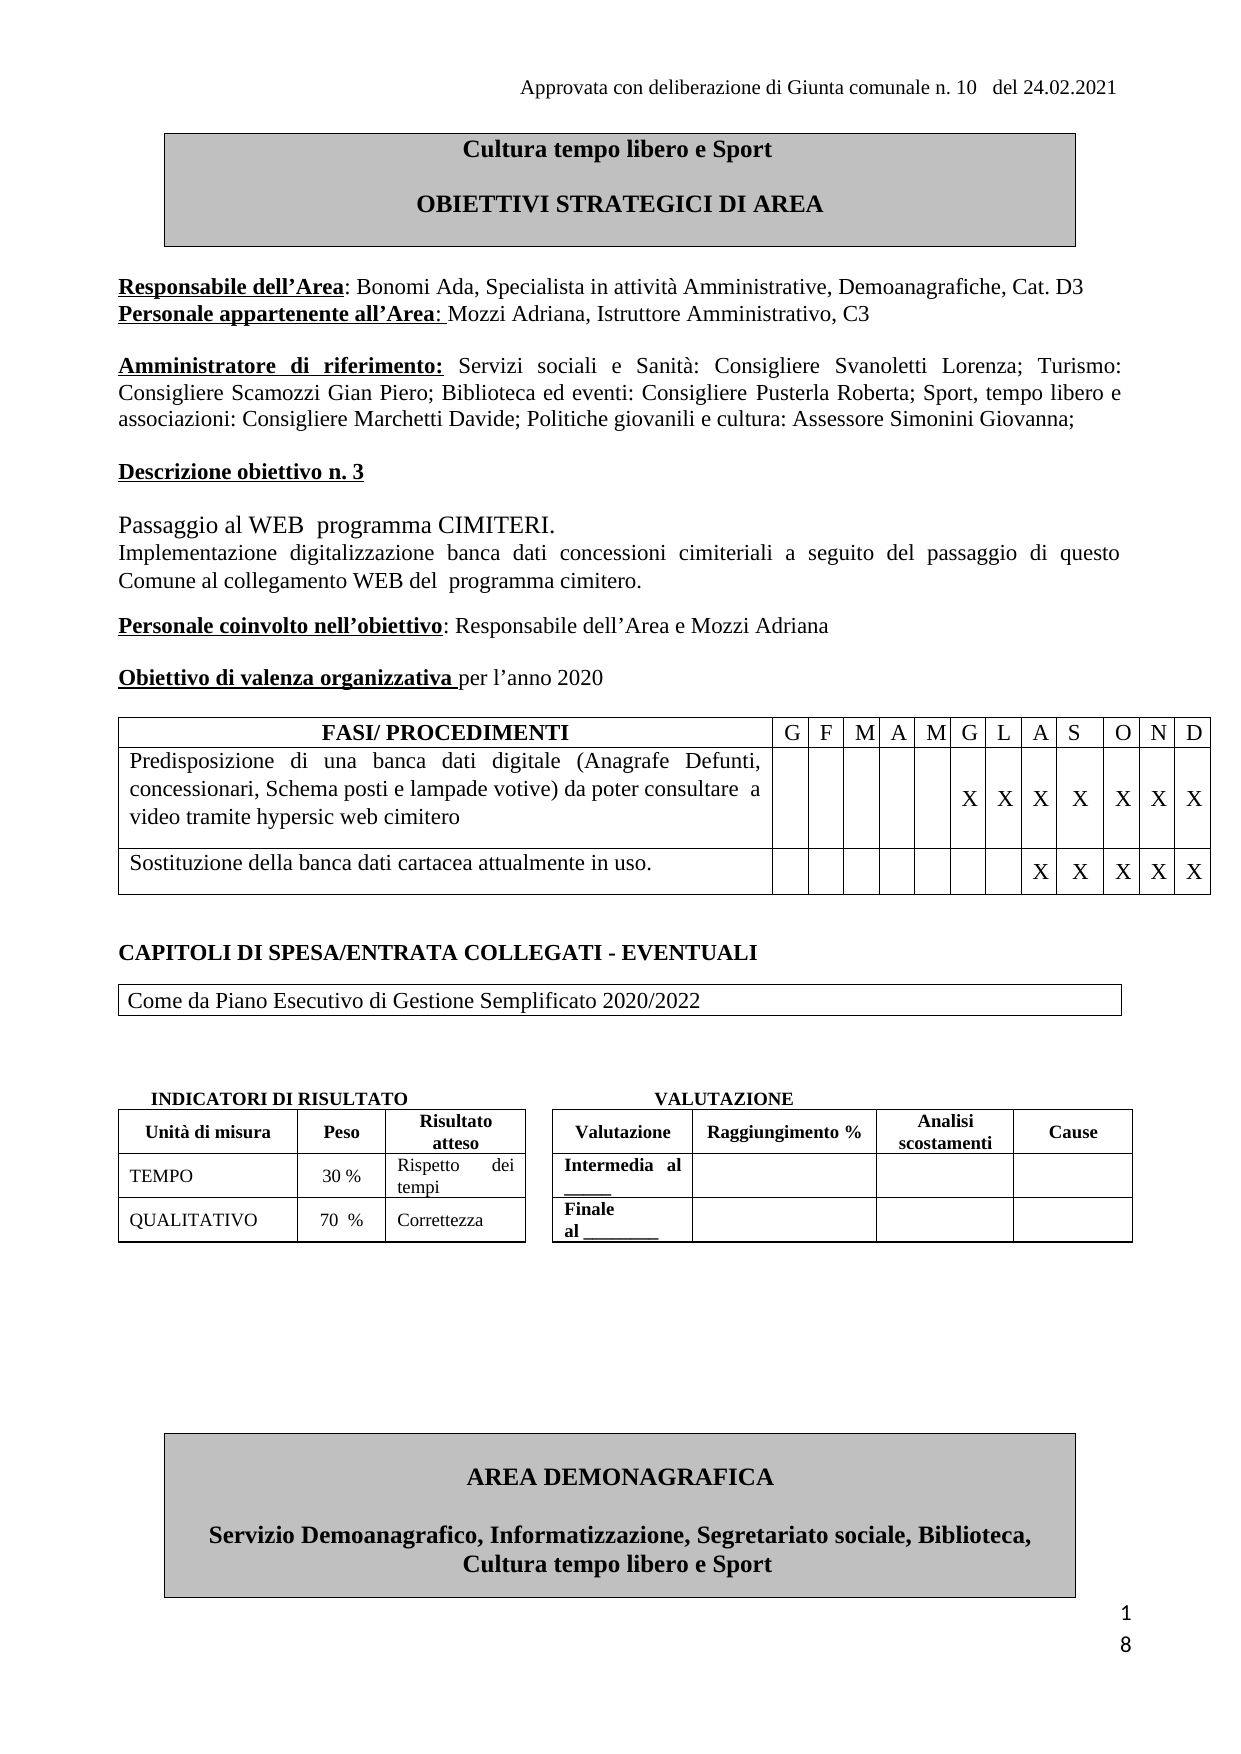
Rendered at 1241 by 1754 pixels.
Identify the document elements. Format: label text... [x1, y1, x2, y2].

table_cell [877, 1198, 1013, 1241]
text Obiettivo di valenza organizzativa per l’anno 2020 [118, 664, 1122, 691]
text Responsabile dell’Area: Bonomi Ada, Specialista in attività Amministrative, Demoanagrafiche, Cat. D3 [118, 273, 1122, 299]
table_header F [809, 718, 843, 747]
table_cell [880, 849, 914, 894]
table_cell X [1140, 849, 1174, 894]
table_cell [1014, 1154, 1132, 1197]
table_cell [877, 1154, 1013, 1197]
table_cell QUALITATIVO [119, 1198, 297, 1241]
table_header FASI/ PROCEDIMENTI [119, 718, 772, 747]
table_cell [915, 748, 950, 848]
table_header N [1140, 718, 1174, 747]
table_cell [526, 1153, 552, 1197]
table_cell X [986, 748, 1021, 848]
table_header G [951, 718, 985, 747]
text CAPITOLI DI SPESA/ENTRATA COLLEGATI - EVENTUALI [118, 939, 1122, 966]
table_cell [693, 1154, 876, 1197]
table_cell X [1022, 849, 1056, 894]
table_cell [951, 849, 985, 894]
table_cell [880, 748, 914, 848]
table_cell Rispetto dei tempi [386, 1154, 525, 1197]
table_cell [773, 748, 808, 848]
table_cell Correttezza [386, 1198, 525, 1241]
table_header AREA DEMONAGRAFICA Servizio Demoanagrafico, Informatizzazione, Segretariato sociale, Biblioteca, Cultura tempo libero e Sport [165, 1434, 1075, 1597]
table_header Valutazione [553, 1110, 692, 1153]
table_header A [880, 718, 914, 747]
table_cell [1014, 1198, 1132, 1241]
table_cell Finale al ________ [553, 1198, 692, 1241]
table_cell X [1057, 849, 1103, 894]
text Personale coinvolto nell’obiettivo: Responsabile dell’Area e Mozzi Adriana [118, 612, 1122, 638]
table_header Raggiungimento % [693, 1110, 876, 1153]
table_cell X [951, 748, 985, 848]
table_header Unità di misura [119, 1110, 297, 1153]
table_header A [1022, 718, 1056, 747]
table_cell X [1175, 748, 1210, 848]
table_cell TEMPO [119, 1154, 297, 1197]
table_cell X [1104, 748, 1139, 848]
table_header Cause [1014, 1110, 1132, 1153]
table_cell [773, 849, 808, 894]
table_header O [1104, 718, 1139, 747]
table_cell [526, 1197, 552, 1241]
table_header Peso [298, 1110, 385, 1153]
table_header M [915, 718, 950, 747]
text Implementazione digitalizzazione banca dati concessioni cimiteriali a seguito del passaggio di questo Comune al collegamento WEB del programma cimitero. [118, 539, 1122, 593]
table_cell Intermedia al _____ [553, 1154, 692, 1197]
table_cell 70 % [298, 1198, 385, 1241]
text Descrizione obiettivo n. 3 [118, 458, 1122, 484]
table_header Analisi scostamenti [877, 1110, 1013, 1153]
table_header M [844, 718, 879, 747]
text Passaggio al WEB programma CIMITERI. [118, 510, 1122, 539]
table_cell X [1057, 748, 1103, 848]
table_cell [693, 1198, 876, 1241]
table_cell [809, 849, 843, 894]
text Amministratore di riferimento: Servizi sociali e Sanità: Consigliere Svanoletti Lorenza; Turismo: Consigliere Scamozzi Gian Piero; Biblioteca ed eventi: Consigliere Pusterla Roberta; Sport, tempo libero e associazioni: Consigliere Marchetti Davide; Politiche giovanili e cultura: Assessore Simonini Giovanna; [118, 352, 1122, 431]
table_header G [773, 718, 808, 747]
table_cell X [1022, 748, 1056, 848]
table_cell Predisposizione di una banca dati digitale (Anagrafe Defunti, concessionari, Schema posti e lampade votive) da poter consultare a video tramite hypersic web cimitero [119, 748, 772, 848]
table_cell X [1104, 849, 1139, 894]
text Personale appartenente all’Area: Mozzi Adriana, Istruttore Amministrativo, C3 [118, 299, 1122, 326]
table_cell 30 % [298, 1154, 385, 1197]
table_cell Sostituzione della banca dati cartacea attualmente in uso. [119, 849, 772, 894]
table_cell X [1140, 748, 1174, 848]
text INDICATORI DI RISULTATO VALUTAZIONE [118, 1087, 1122, 1109]
table_cell [986, 849, 1021, 894]
table_cell [915, 849, 950, 894]
table_header Risultato atteso [386, 1110, 525, 1153]
table_cell X [1175, 849, 1210, 894]
table_cell [844, 748, 879, 848]
table_header S [1057, 718, 1103, 747]
text Come da Piano Esecutivo di Gestione Semplificato 2020/2022 [119, 985, 1121, 1015]
table_cell [809, 748, 843, 848]
table_header D [1175, 718, 1210, 747]
table_header L [986, 718, 1021, 747]
table_header [526, 1109, 552, 1153]
table_header Cultura tempo libero e Sport OBIETTIVI STRATEGICI DI AREA [165, 134, 1075, 246]
table_cell [844, 849, 879, 894]
